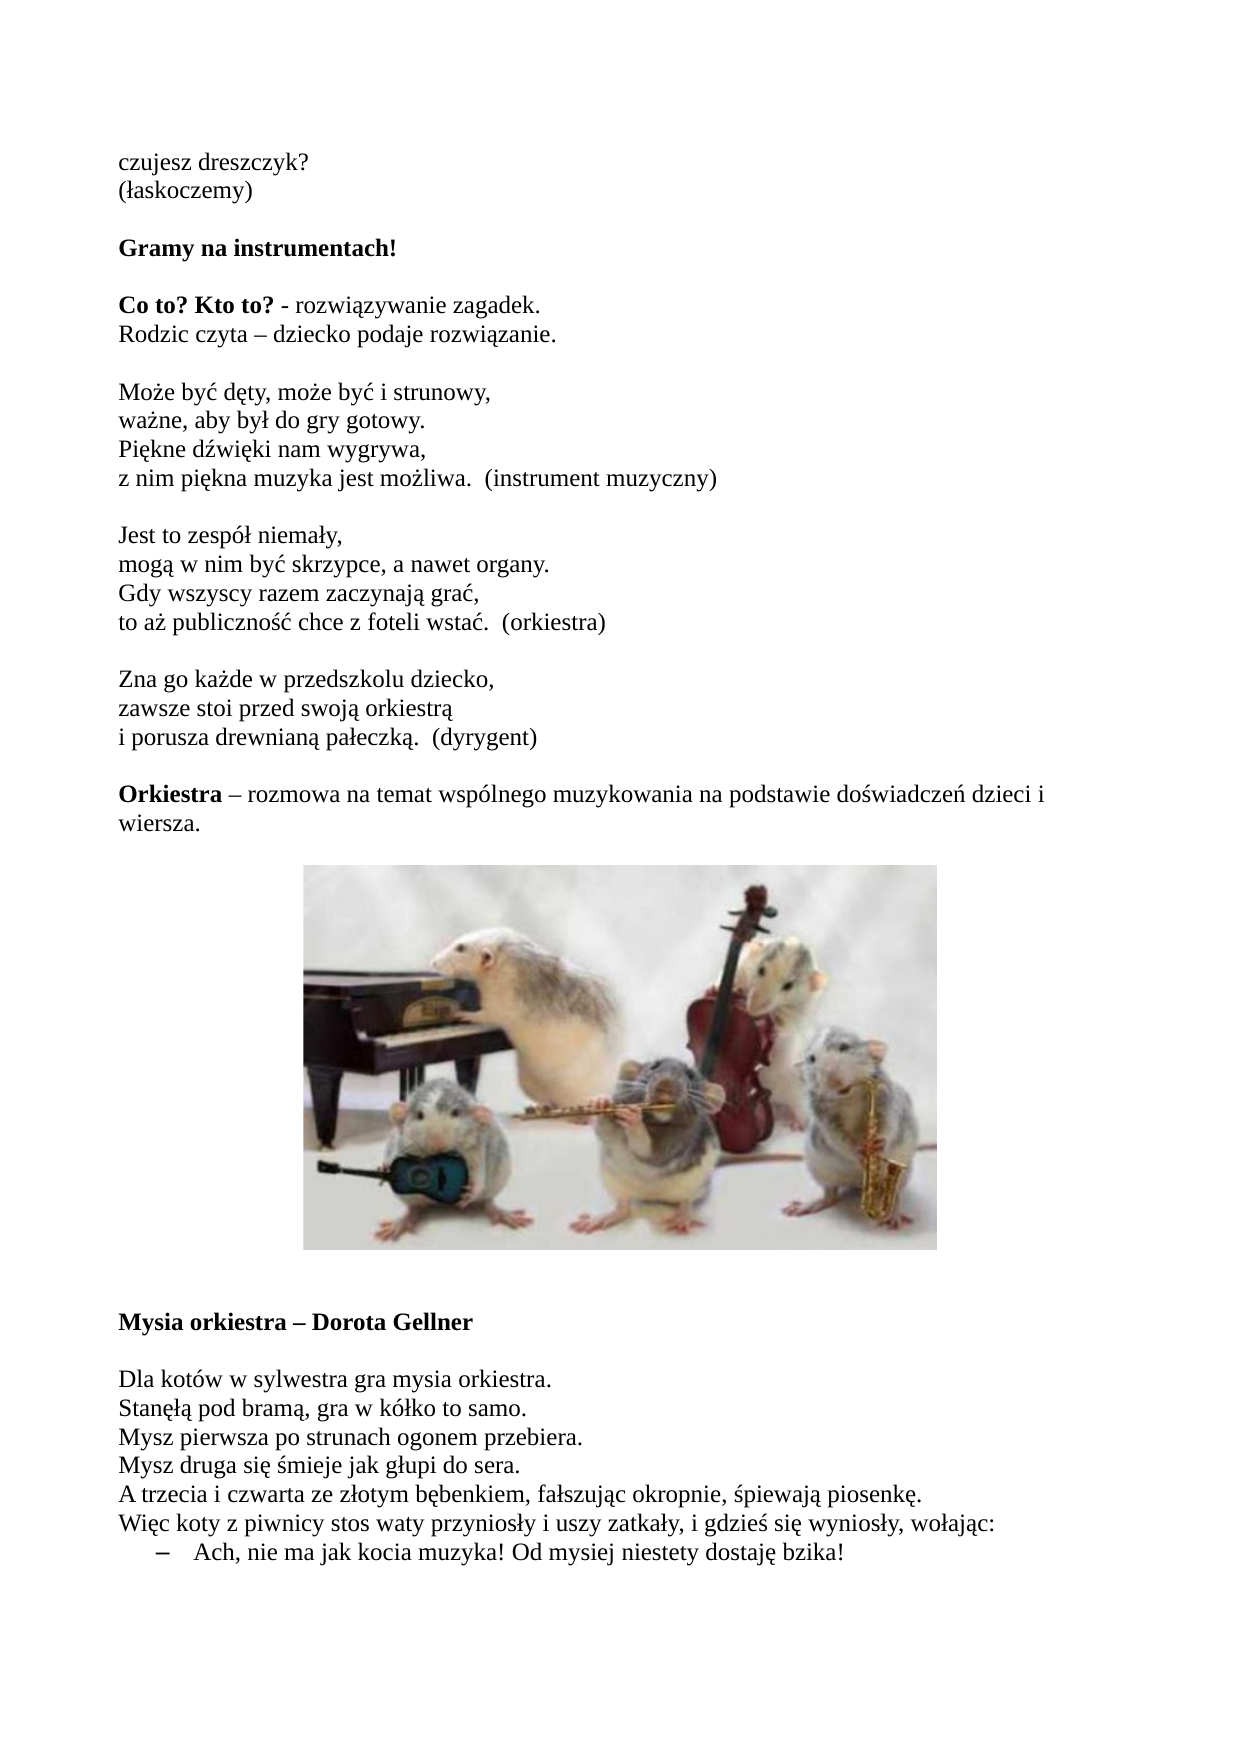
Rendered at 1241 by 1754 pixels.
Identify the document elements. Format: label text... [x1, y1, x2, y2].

text Co to? Kto to? - rozwiązywanie zagadek. [118, 291, 1122, 319]
text zawsze stoi przed swoją orkiestrą [118, 693, 1122, 722]
text czujesz dreszczyk? [118, 147, 1122, 176]
text to aż publiczność chce z foteli wstać. (orkiestra) [118, 607, 1122, 636]
text (łaskoczemy) [118, 176, 1122, 204]
text Więc koty z piwnicy stos waty przyniosły i uszy zatkały, i gdzieś się wyniosły, wołając: [118, 1508, 1122, 1537]
text Dla kotów w sylwestra gra mysia orkiestra. [118, 1364, 1122, 1393]
text ważne, aby był do gry gotowy. [118, 406, 1122, 434]
text Może być dęty, może być i strunowy, [118, 377, 1122, 406]
text z nim piękna muzyka jest możliwa. (instrument muzyczny) [118, 463, 1122, 492]
list Ach, nie ma jak kocia muzyka! Od mysiej niestety dostaję bzika! [156, 1537, 1122, 1566]
text Orkiestra – rozmowa na temat wspólnego muzykowania na podstawie doświadczeń dzieci i wiersza. [118, 779, 1122, 837]
text Gdy wszyscy razem zaczynają grać, [118, 578, 1122, 607]
text i porusza drewnianą pałeczką. (dyrygent) [118, 722, 1122, 751]
text Mysia orkiestra – Dorota Gellner [118, 1307, 1122, 1336]
picture [303, 865, 937, 1250]
text Zna go każde w przedszkolu dziecko, [118, 664, 1122, 693]
text Mysz druga się śmieje jak głupi do sera. [118, 1451, 1122, 1479]
text Jest to zespół niemały, [118, 521, 1122, 549]
text Stanęłą pod bramą, gra w kółko to samo. [118, 1393, 1122, 1422]
text Rodzic czyta – dziecko podaje rozwiązanie. [118, 319, 1122, 348]
text mogą w nim być skrzypce, a nawet organy. [118, 549, 1122, 578]
text Mysz pierwsza po strunach ogonem przebiera. [118, 1422, 1122, 1451]
text A trzecia i czwarta ze złotym bębenkiem, fałszując okropnie, śpiewają piosenkę. [118, 1479, 1122, 1508]
text Gramy na instrumentach! [118, 233, 1122, 262]
text Piękne dźwięki nam wygrywa, [118, 434, 1122, 463]
